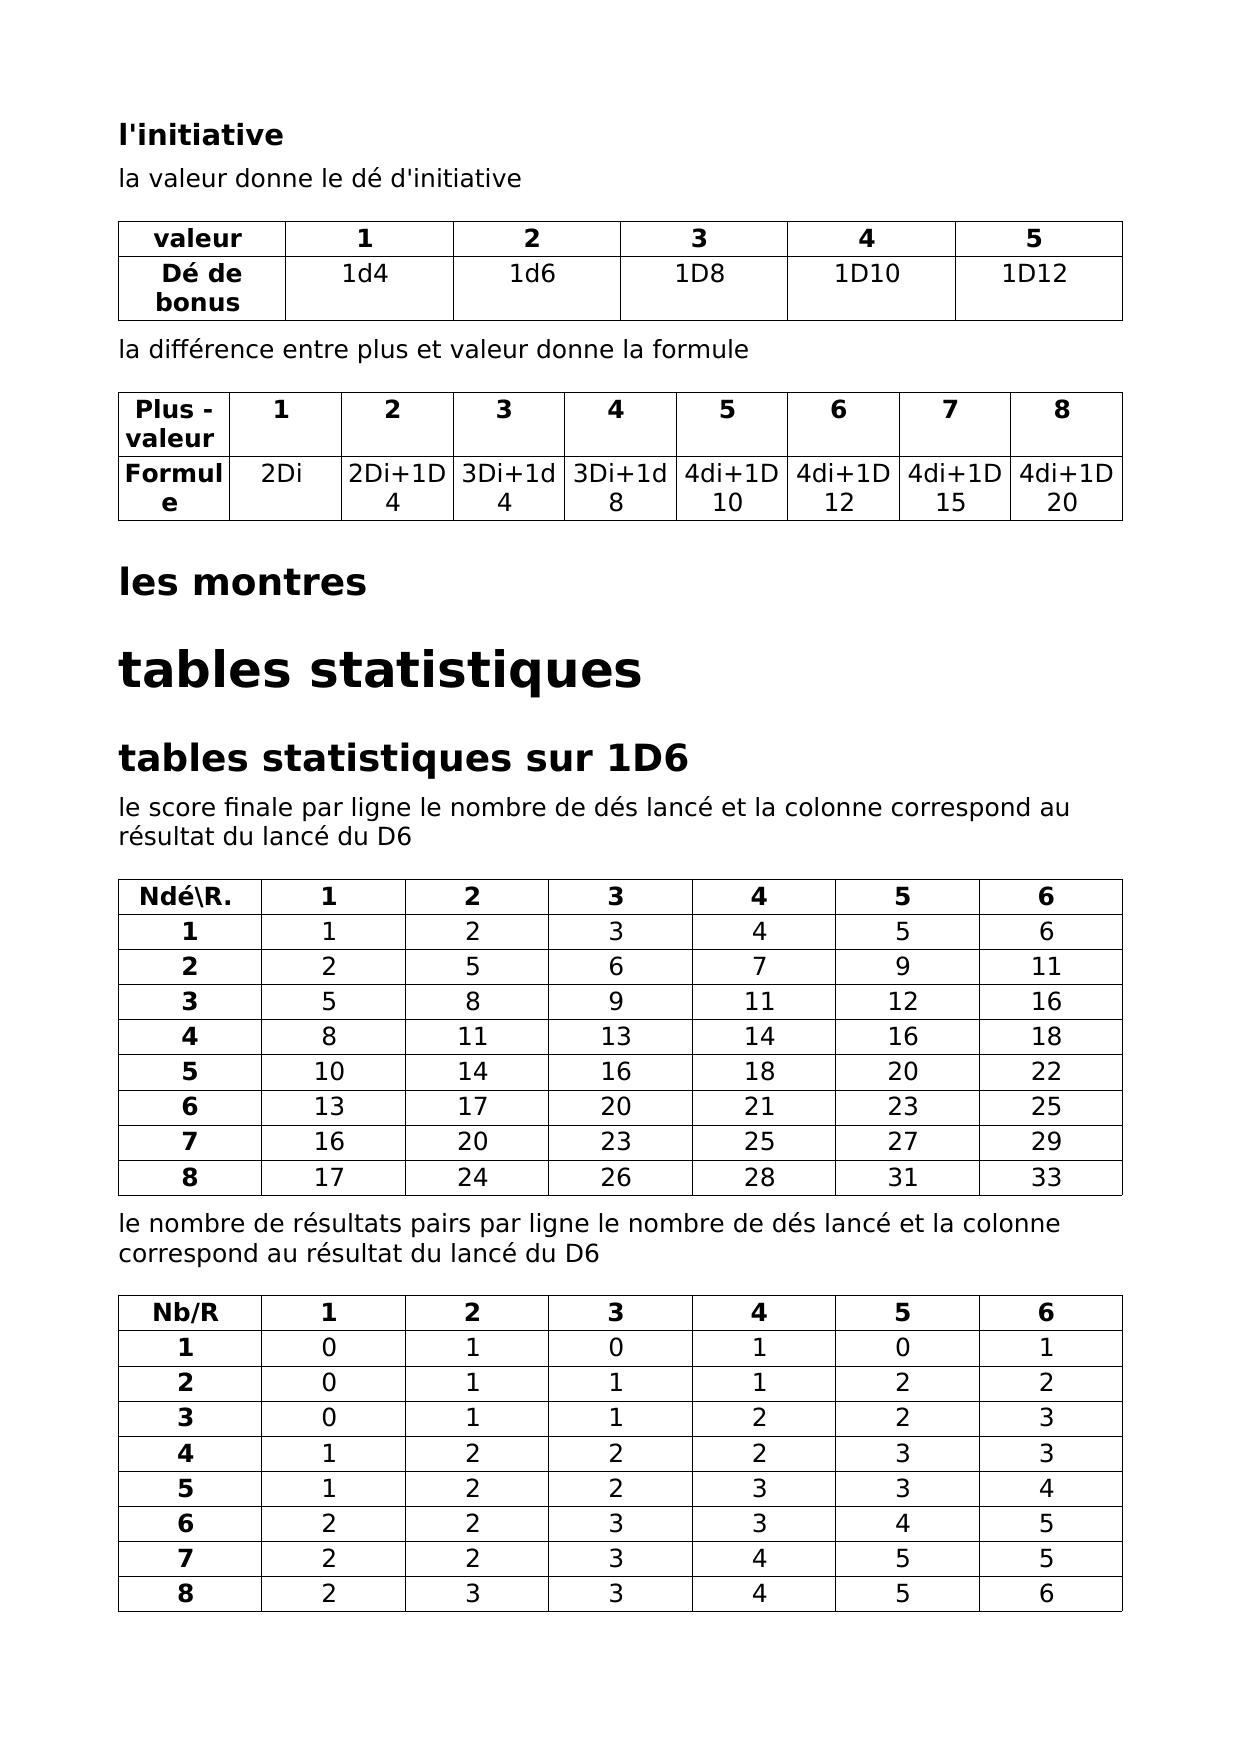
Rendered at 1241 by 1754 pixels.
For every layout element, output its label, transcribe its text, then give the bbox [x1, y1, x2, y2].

table_cell 4 [119, 1437, 261, 1471]
table_cell 16 [262, 1126, 405, 1160]
table_cell 1 [119, 915, 261, 949]
table_header 2 [342, 393, 453, 456]
table_cell 3 [836, 1472, 979, 1506]
table_header valeur [119, 222, 285, 256]
table_header 6 [788, 393, 899, 456]
table_cell 2 [406, 1507, 548, 1541]
table_cell 3 [119, 1402, 261, 1436]
table_cell 1 [980, 1331, 1122, 1366]
table_cell 27 [836, 1126, 979, 1160]
table_cell 4 [836, 1507, 979, 1541]
table_cell 1 [262, 1437, 405, 1471]
table_cell 1D8 [621, 257, 787, 320]
table_header 5 [677, 393, 787, 456]
table_cell 29 [980, 1126, 1122, 1160]
table_cell 13 [262, 1091, 405, 1124]
table_cell 0 [262, 1402, 405, 1436]
table_cell 2 [406, 1472, 548, 1506]
table_cell 9 [549, 985, 692, 1019]
table_cell 16 [980, 985, 1122, 1019]
table_cell 13 [549, 1020, 692, 1054]
table_cell 4 [693, 1542, 835, 1576]
table_cell 0 [549, 1331, 692, 1366]
table_cell 4di+1D12 [788, 457, 899, 520]
table_cell 2 [693, 1437, 835, 1471]
table_header 3 [549, 1296, 692, 1330]
table_cell Formule [119, 457, 229, 520]
table_cell 5 [119, 1472, 261, 1506]
table_cell 6 [119, 1091, 261, 1124]
table_cell 1 [119, 1331, 261, 1366]
table_cell 5 [836, 915, 979, 949]
subtitle les montres [118, 560, 1122, 604]
table_header Plus - valeur [119, 393, 229, 456]
table_cell 1 [406, 1331, 548, 1366]
table_cell 3 [980, 1437, 1122, 1471]
table_cell 9 [836, 950, 979, 984]
table_cell 4di+1D15 [900, 457, 1010, 520]
text la valeur donne le dé d'initiative [118, 164, 1122, 194]
table_header 1 [286, 222, 453, 256]
table_cell 8 [119, 1577, 261, 1611]
table_cell 7 [119, 1126, 261, 1160]
table_header 3 [454, 393, 564, 456]
table_cell 4 [693, 915, 835, 949]
table_cell 2 [836, 1402, 979, 1436]
table_cell 18 [693, 1055, 835, 1089]
table_header 4 [693, 1296, 835, 1330]
table_cell 5 [980, 1507, 1122, 1541]
table_header Ndé\R. [119, 880, 261, 914]
table_cell 2 [549, 1472, 692, 1506]
table_header 1 [230, 393, 341, 456]
table_header 7 [900, 393, 1010, 456]
table_cell 5 [406, 950, 548, 984]
table_cell 2 [262, 1542, 405, 1576]
table_cell 0 [262, 1331, 405, 1366]
table_cell 1 [693, 1331, 835, 1366]
table_cell 2Di+1D4 [342, 457, 453, 520]
table_cell 20 [549, 1091, 692, 1124]
table_header 4 [788, 222, 955, 256]
table_cell 23 [836, 1091, 979, 1124]
table_cell 2 [262, 1577, 405, 1611]
table_cell 2 [119, 950, 261, 984]
table_cell 3 [836, 1437, 979, 1471]
table_cell 2 [406, 1542, 548, 1576]
table_cell 5 [262, 985, 405, 1019]
table_cell 1D10 [788, 257, 955, 320]
table_cell 11 [693, 985, 835, 1019]
table_cell 20 [836, 1055, 979, 1089]
table_cell 2Di [230, 457, 341, 520]
table_cell 3 [119, 985, 261, 1019]
table_cell 1 [549, 1402, 692, 1436]
table_cell 20 [406, 1126, 548, 1160]
table_cell 4di+1D20 [1011, 457, 1122, 520]
table_cell 5 [836, 1542, 979, 1576]
table_cell 3 [693, 1472, 835, 1506]
table_cell 7 [119, 1542, 261, 1576]
table_cell 4 [693, 1577, 835, 1611]
table_cell 5 [836, 1577, 979, 1611]
table_cell 22 [980, 1055, 1122, 1089]
table_cell 1d4 [286, 257, 453, 320]
table_header 2 [406, 880, 548, 914]
table_cell 3 [549, 915, 692, 949]
table_header 5 [956, 222, 1122, 256]
table_cell 1d6 [454, 257, 620, 320]
table_cell 3Di+1d8 [565, 457, 676, 520]
table_cell 3 [549, 1507, 692, 1541]
table_header 3 [621, 222, 787, 256]
table_cell 2 [980, 1367, 1122, 1401]
table_cell 2 [119, 1367, 261, 1401]
table_cell 3 [549, 1577, 692, 1611]
table_cell 16 [549, 1055, 692, 1089]
table_header 2 [406, 1296, 548, 1330]
table_cell 14 [693, 1020, 835, 1054]
table_cell 11 [406, 1020, 548, 1054]
table_cell 1 [262, 1472, 405, 1506]
subtitle l'initiative [118, 118, 1122, 152]
table_cell 18 [980, 1020, 1122, 1054]
table_cell 1 [262, 915, 405, 949]
table_cell 6 [119, 1507, 261, 1541]
table_cell 0 [836, 1331, 979, 1366]
table_cell 31 [836, 1161, 979, 1195]
table_cell 4di+1D10 [677, 457, 787, 520]
table_header 1 [262, 880, 405, 914]
table_header 2 [454, 222, 620, 256]
table_cell 14 [406, 1055, 548, 1089]
table_cell 21 [693, 1091, 835, 1124]
table_cell 3 [980, 1402, 1122, 1436]
table_cell 2 [406, 915, 548, 949]
text le nombre de résultats pairs par ligne le nombre de dés lancé et la colonne correspond au résultat du lancé du D6 [118, 1210, 1122, 1268]
table_cell 8 [119, 1161, 261, 1195]
table_cell 25 [693, 1126, 835, 1160]
table_cell 11 [980, 950, 1122, 984]
subtitle tables statistiques [118, 641, 1122, 699]
text le score finale par ligne le nombre de dés lancé et la colonne correspond au résultat du lancé du D6 [118, 793, 1122, 852]
table_cell 25 [980, 1091, 1122, 1124]
table_cell 2 [549, 1437, 692, 1471]
table_cell 6 [549, 950, 692, 984]
table_cell Dé de bonus [119, 257, 285, 320]
table_cell 5 [119, 1055, 261, 1089]
table_header 5 [836, 1296, 979, 1330]
table_header 4 [693, 880, 835, 914]
table_cell 1 [693, 1367, 835, 1401]
table_cell 1 [549, 1367, 692, 1401]
subtitle tables statistiques sur 1D6 [118, 737, 1122, 781]
table_cell 4 [119, 1020, 261, 1054]
table_header 8 [1011, 393, 1122, 456]
table_cell 1D12 [956, 257, 1122, 320]
table_cell 3 [549, 1542, 692, 1576]
table_cell 12 [836, 985, 979, 1019]
table_cell 17 [406, 1091, 548, 1124]
table_header 5 [836, 880, 979, 914]
table_cell 16 [836, 1020, 979, 1054]
table_cell 1 [406, 1367, 548, 1401]
table_cell 2 [262, 1507, 405, 1541]
table_cell 3Di+1d4 [454, 457, 564, 520]
table_cell 8 [262, 1020, 405, 1054]
table_cell 26 [549, 1161, 692, 1195]
table_cell 2 [693, 1402, 835, 1436]
table_cell 3 [693, 1507, 835, 1541]
table_cell 6 [980, 1577, 1122, 1611]
table_cell 2 [262, 950, 405, 984]
table_header 1 [262, 1296, 405, 1330]
table_header 6 [980, 1296, 1122, 1330]
table_cell 2 [406, 1437, 548, 1471]
table_cell 10 [262, 1055, 405, 1089]
table_cell 2 [836, 1367, 979, 1401]
table_cell 24 [406, 1161, 548, 1195]
table_cell 8 [406, 985, 548, 1019]
table_cell 3 [406, 1577, 548, 1611]
table_header 4 [565, 393, 676, 456]
table_cell 4 [980, 1472, 1122, 1506]
table_cell 0 [262, 1367, 405, 1401]
table_cell 28 [693, 1161, 835, 1195]
table_cell 17 [262, 1161, 405, 1195]
table_cell 5 [980, 1542, 1122, 1576]
table_header Nb/R [119, 1296, 261, 1330]
table_header 6 [980, 880, 1122, 914]
table_cell 23 [549, 1126, 692, 1160]
table_cell 7 [693, 950, 835, 984]
table_cell 1 [406, 1402, 548, 1436]
text la différence entre plus et valeur donne la formule [118, 335, 1122, 364]
table_cell 33 [980, 1161, 1122, 1195]
table_cell 6 [980, 915, 1122, 949]
table_header 3 [549, 880, 692, 914]
